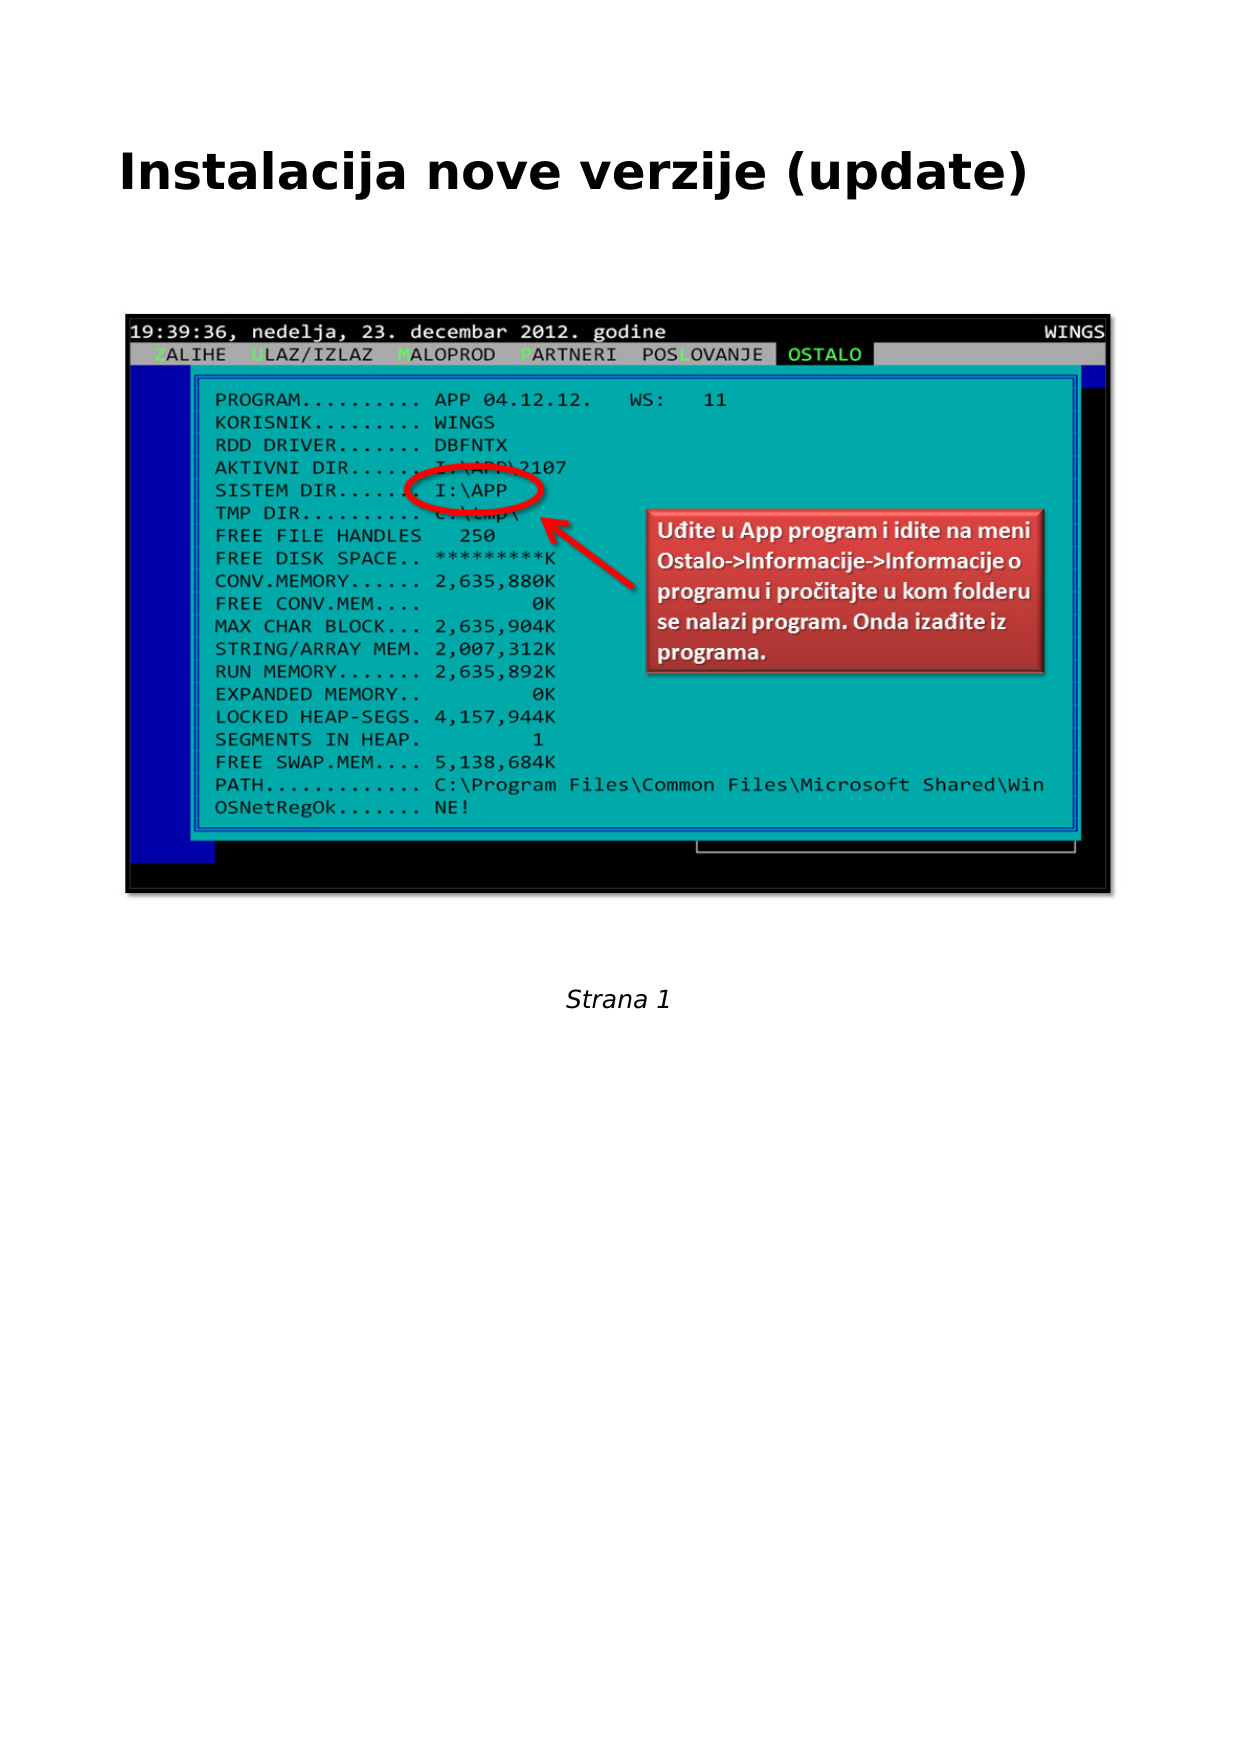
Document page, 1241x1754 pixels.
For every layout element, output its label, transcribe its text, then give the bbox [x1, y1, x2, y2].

text Strana 1 [118, 980, 1122, 1014]
picture [118, 226, 1123, 980]
subtitle Instalacija nove verzije (update) [118, 143, 1122, 201]
